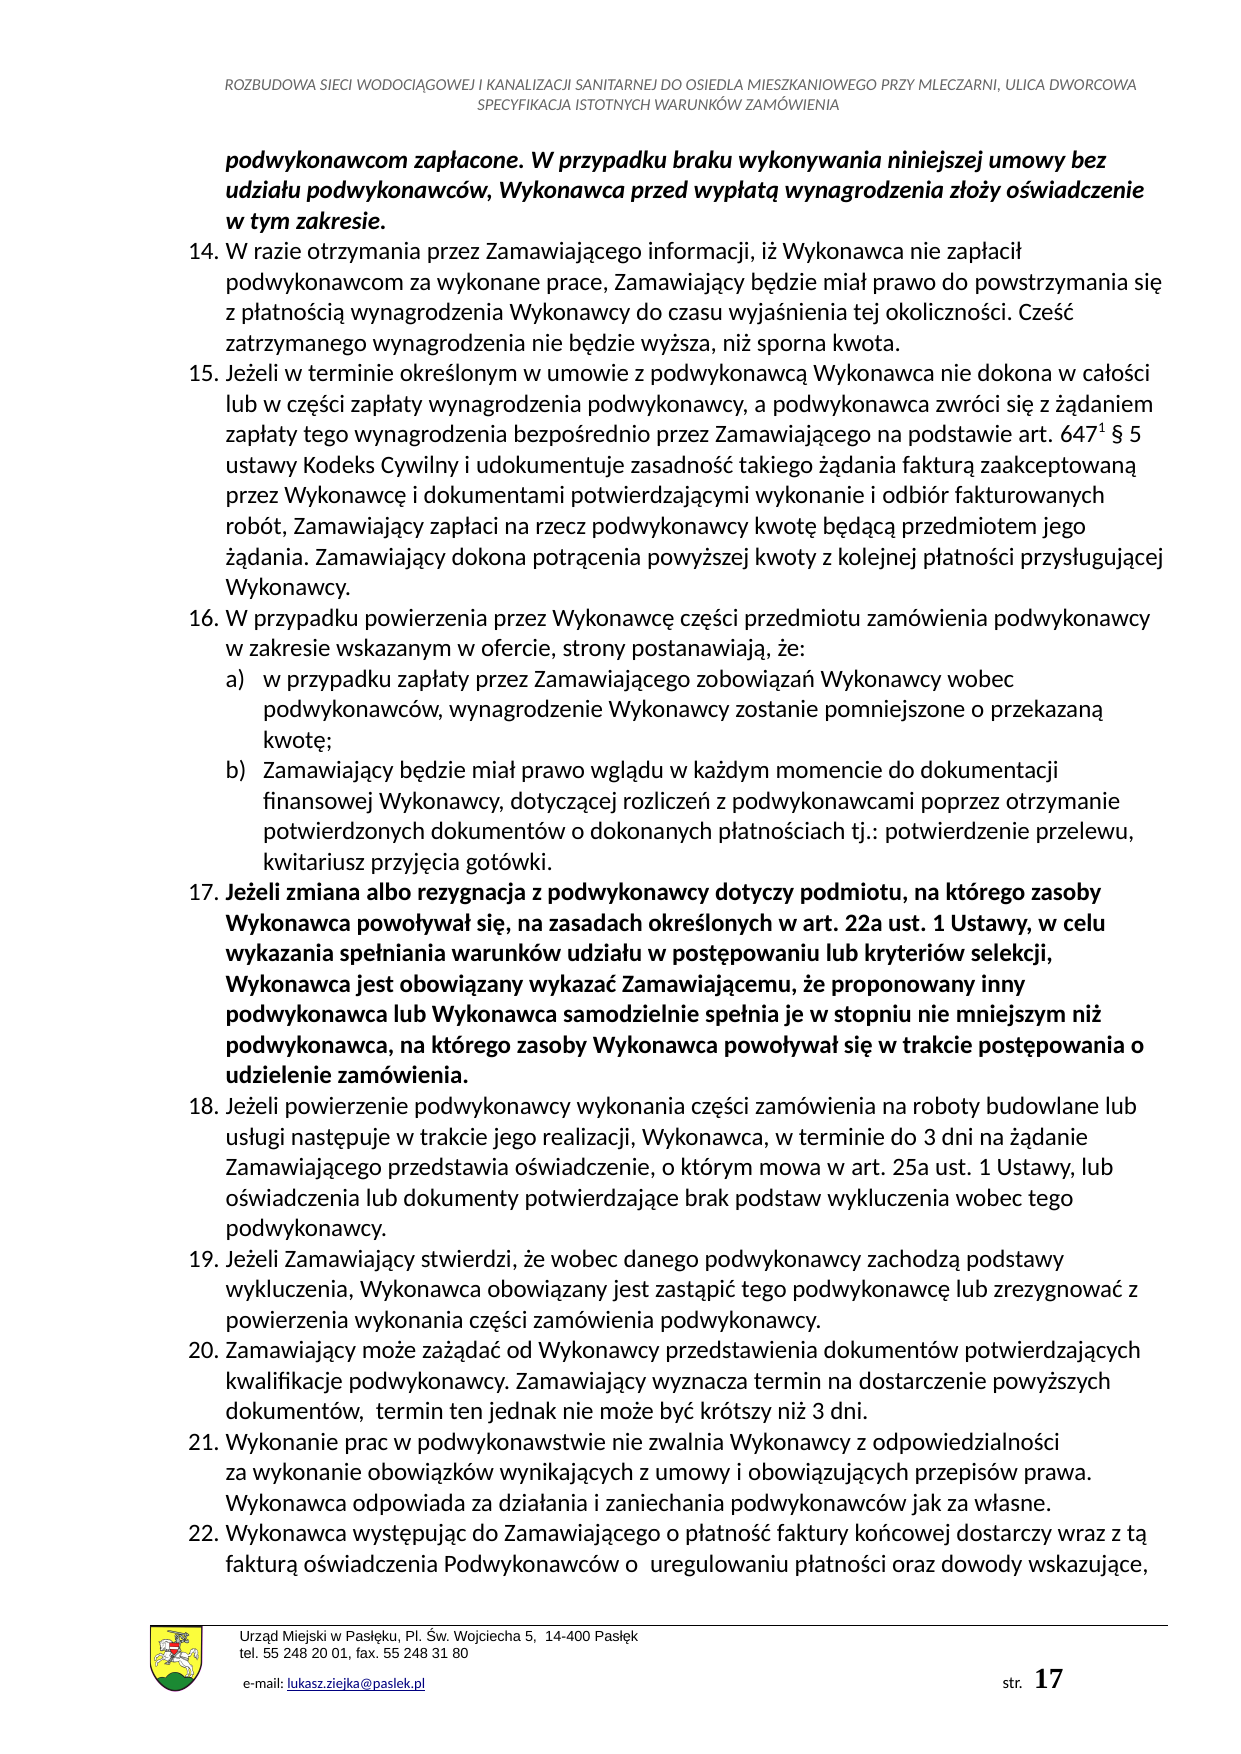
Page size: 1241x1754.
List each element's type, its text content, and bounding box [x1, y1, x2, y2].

list Zamawiający będzie miał prawo wglądu w każdym momencie do dokumentacji finansowej Wykonawcy, dotyczącej rozliczeń z podwykonawcami poprzez otrzymanie potwierdzonych dokumentów o dokonanych płatnościach tj.: potwierdzenie przelewu, kwitariusz przyjęcia gotówki. [225, 754, 1168, 876]
list Jeżeli powierzenie podwykonawcy wykonania części zamówienia na roboty budowlane lub usługi następuje w trakcie jego realizacji, Wykonawca, w terminie do 3 dni na żądanie Zamawiającego przedstawia oświadczenie, o którym mowa w art. 25a ust. 1 Ustawy, lub oświadczenia lub dokumenty potwierdzające brak podstaw wykluczenia wobec tego podwykonawcy. [188, 1090, 1168, 1243]
list W przypadku powierzenia przez Wykonawcę części przedmiotu zamówienia podwykonawcy w zakresie wskazanym w ofercie, strony postanawiają, że: [188, 602, 1168, 663]
list Wykonawca występując do Zamawiającego o płatność faktury końcowej dostarczy wraz z tą fakturą oświadczenia Podwykonawców o uregulowaniu płatności oraz dowody wskazujące, [188, 1517, 1168, 1578]
list Jeżeli zmiana albo rezygnacja z podwykonawcy dotyczy podmiotu, na którego zasoby Wykonawca powoływał się, na zasadach określonych w art. 22a ust. 1 Ustawy, w celu wykazania spełniania warunków udziału w postępowaniu lub kryteriów selekcji, Wykonawca jest obowiązany wykazać Zamawiającemu, że proponowany inny podwykonawca lub Wykonawca samodzielnie spełnia je w stopniu nie mniejszym niż podwykonawca, na którego zasoby Wykonawca powoływał się w trakcie postępowania o udzielenie zamówienia. [188, 876, 1168, 1090]
list Jeżeli w terminie określonym w umowie z podwykonawcą Wykonawca nie dokona w całości lub w części zapłaty wynagrodzenia podwykonawcy, a podwykonawca zwróci się z żądaniem zapłaty tego wynagrodzenia bezpośrednio przez Zamawiającego na podstawie art. 6471 § 5 ustawy Kodeks Cywilny i udokumentuje zasadność takiego żądania fakturą zaakceptowaną przez Wykonawcę i dokumentami potwierdzającymi wykonanie i odbiór fakturowanych robót, Zamawiający zapłaci na rzecz podwykonawcy kwotę będącą przedmiotem jego żądania. Zamawiający dokona potrącenia powyższej kwoty z kolejnej płatności przysługującej Wykonawcy. [188, 358, 1168, 602]
list Jeżeli Zamawiający stwierdzi, że wobec danego podwykonawcy zachodzą podstawy wykluczenia, Wykonawca obowiązany jest zastąpić tego podwykonawcę lub zrezygnować z powierzenia wykonania części zamówienia podwykonawcy. [188, 1243, 1168, 1334]
list w przypadku zapłaty przez Zamawiającego zobowiązań Wykonawcy wobec podwykonawców, wynagrodzenie Wykonawcy zostanie pomniejszone o przekazaną kwotę; [225, 663, 1168, 754]
list Wykonanie prac w podwykonawstwie nie zwalnia Wykonawcy z odpowiedzialności za wykonanie obowiązków wynikających z umowy i obowiązujących przepisów prawa. Wykonawca odpowiada za działania i zaniechania podwykonawców jak za własne. [188, 1426, 1168, 1517]
list W razie otrzymania przez Zamawiającego informacji, iż Wykonawca nie zapłacił podwykonawcom za wykonane prace, Zamawiający będzie miał prawo do powstrzymania się z płatnością wynagrodzenia Wykonawcy do czasu wyjaśnienia tej okoliczności. Cześć zatrzymanego wynagrodzenia nie będzie wyższa, niż sporna kwota. [188, 236, 1168, 358]
list Zamawiający może zażądać od Wykonawcy przedstawienia dokumentów potwierdzających kwalifikacje podwykonawcy. Zamawiający wyznacza termin na dostarczenie powyższych dokumentów, termin ten jednak nie może być krótszy niż 3 dni. [188, 1334, 1168, 1426]
picture [149, 1625, 203, 1692]
list podwykonawcom zapłacone. W przypadku braku wykonywania niniejszej umowy bez udziału podwykonawców, Wykonawca przed wypłatą wynagrodzenia złoży oświadczenie w tym zakresie. [188, 144, 1168, 236]
